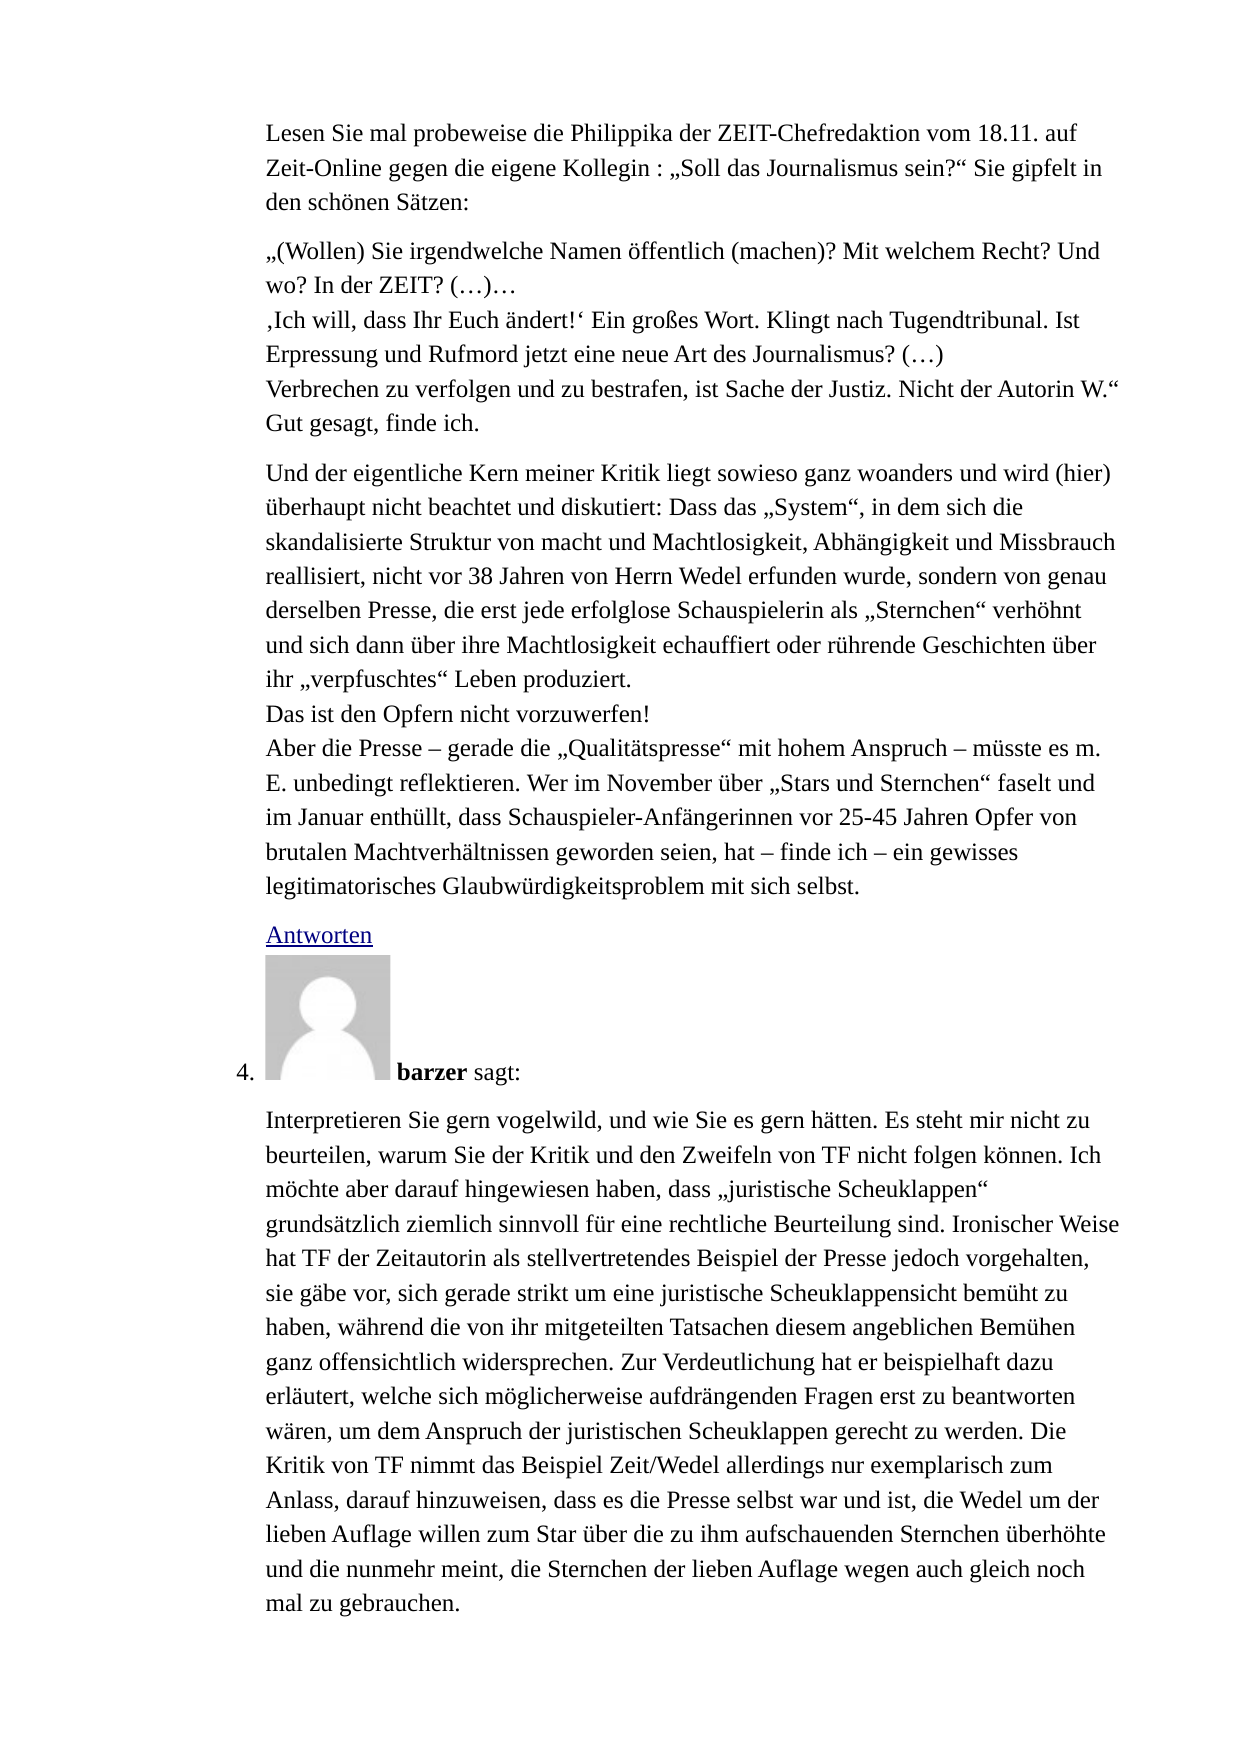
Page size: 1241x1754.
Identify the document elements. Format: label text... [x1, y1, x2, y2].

list Interpretieren Sie gern vogelwild, und wie Sie es gern hätten. Es steht mir nicht zu beurteilen, warum Sie der Kritik und den Zweifeln von TF nicht folgen können. Ich möchte aber darauf hingewiesen haben, dass „juristische Scheuklappen“ grundsätzlich ziemlich sinnvoll für eine rechtliche Beurteilung sind. Ironischer Weise hat TF der Zeitautorin als stellvertretendes Beispiel der Presse jedoch vorgehalten, sie gäbe vor, sich gerade strikt um eine juristische Scheuklappensicht bemüht zu haben, während die von ihr mitgeteilten Tatsachen diesem angeblichen Bemühen ganz offensichtlich widersprechen. Zur Verdeutlichung hat er beispielhaft dazu erläutert, welche sich möglicherweise aufdrängenden Fragen erst zu beantworten wären, um dem Anspruch der juristischen Scheuklappen gerecht zu werden. Die Kritik von TF nimmt das Beispiel Zeit/Wedel allerdings nur exemplarisch zum Anlass, darauf hinzuweisen, dass es die Presse selbst war und ist, die Wedel um der lieben Auflage willen zum Star über die zu ihm aufschauenden Sternchen überhöhte und die nunmehr meint, die Sternchen der lieben Auflage wegen auch gleich noch mal zu gebrauchen. [236, 1106, 1122, 1617]
list „(Wollen) Sie irgendwelche Namen öffentlich (machen)? Mit welchem Recht? Und wo? In der ZEIT? (…)… ‚Ich will, dass Ihr Euch ändert!‘ Ein großes Wort. Klingt nach Tugendtribunal. Ist Erpressung und Rufmord jetzt eine neue Art des Journalismus? (…) Verbrechen zu verfolgen und zu bestrafen, ist Sache der Justiz. Nicht der Autorin W.“ Gut gesagt, finde ich. [236, 236, 1122, 437]
list Antworten [236, 920, 1122, 949]
list barzer sagt: [236, 955, 1122, 1085]
list Lesen Sie mal probeweise die Philippika der ZEIT-Chefredaktion vom 18.11. auf Zeit-Online gegen die eigene Kollegin : „Soll das Journalismus sein?“ Sie gipfelt in den schönen Sätzen: [236, 118, 1122, 216]
list Und der eigentliche Kern meiner Kritik liegt sowieso ganz woanders und wird (hier) überhaupt nicht beachtet und diskutiert: Dass das „System“, in dem sich die skandalisierte Struktur von macht und Machtlosigkeit, Abhängigkeit und Missbrauch reallisiert, nicht vor 38 Jahren von Herrn Wedel erfunden wurde, sondern von genau derselben Presse, die erst jede erfolglose Schauspielerin als „Sternchen“ verhöhnt und sich dann über ihre Machtlosigkeit echauffiert oder rührende Geschichten über ihr „verpfuschtes“ Leben produziert. Das ist den Opfern nicht vorzuwerfen! Aber die Presse – gerade die „Qualitätspresse“ mit hohem Anspruch – müsste es m. E. unbedingt reflektieren. Wer im November über „Stars und Sternchen“ faselt und im Januar enthüllt, dass Schauspieler-Anfängerinnen vor 25-45 Jahren Opfer von brutalen Machtverhältnissen geworden seien, hat – finde ich – ein gewisses legitimatorisches Glaubwürdigkeitsproblem mit sich selbst. [236, 458, 1122, 900]
picture [265, 955, 391, 1080]
